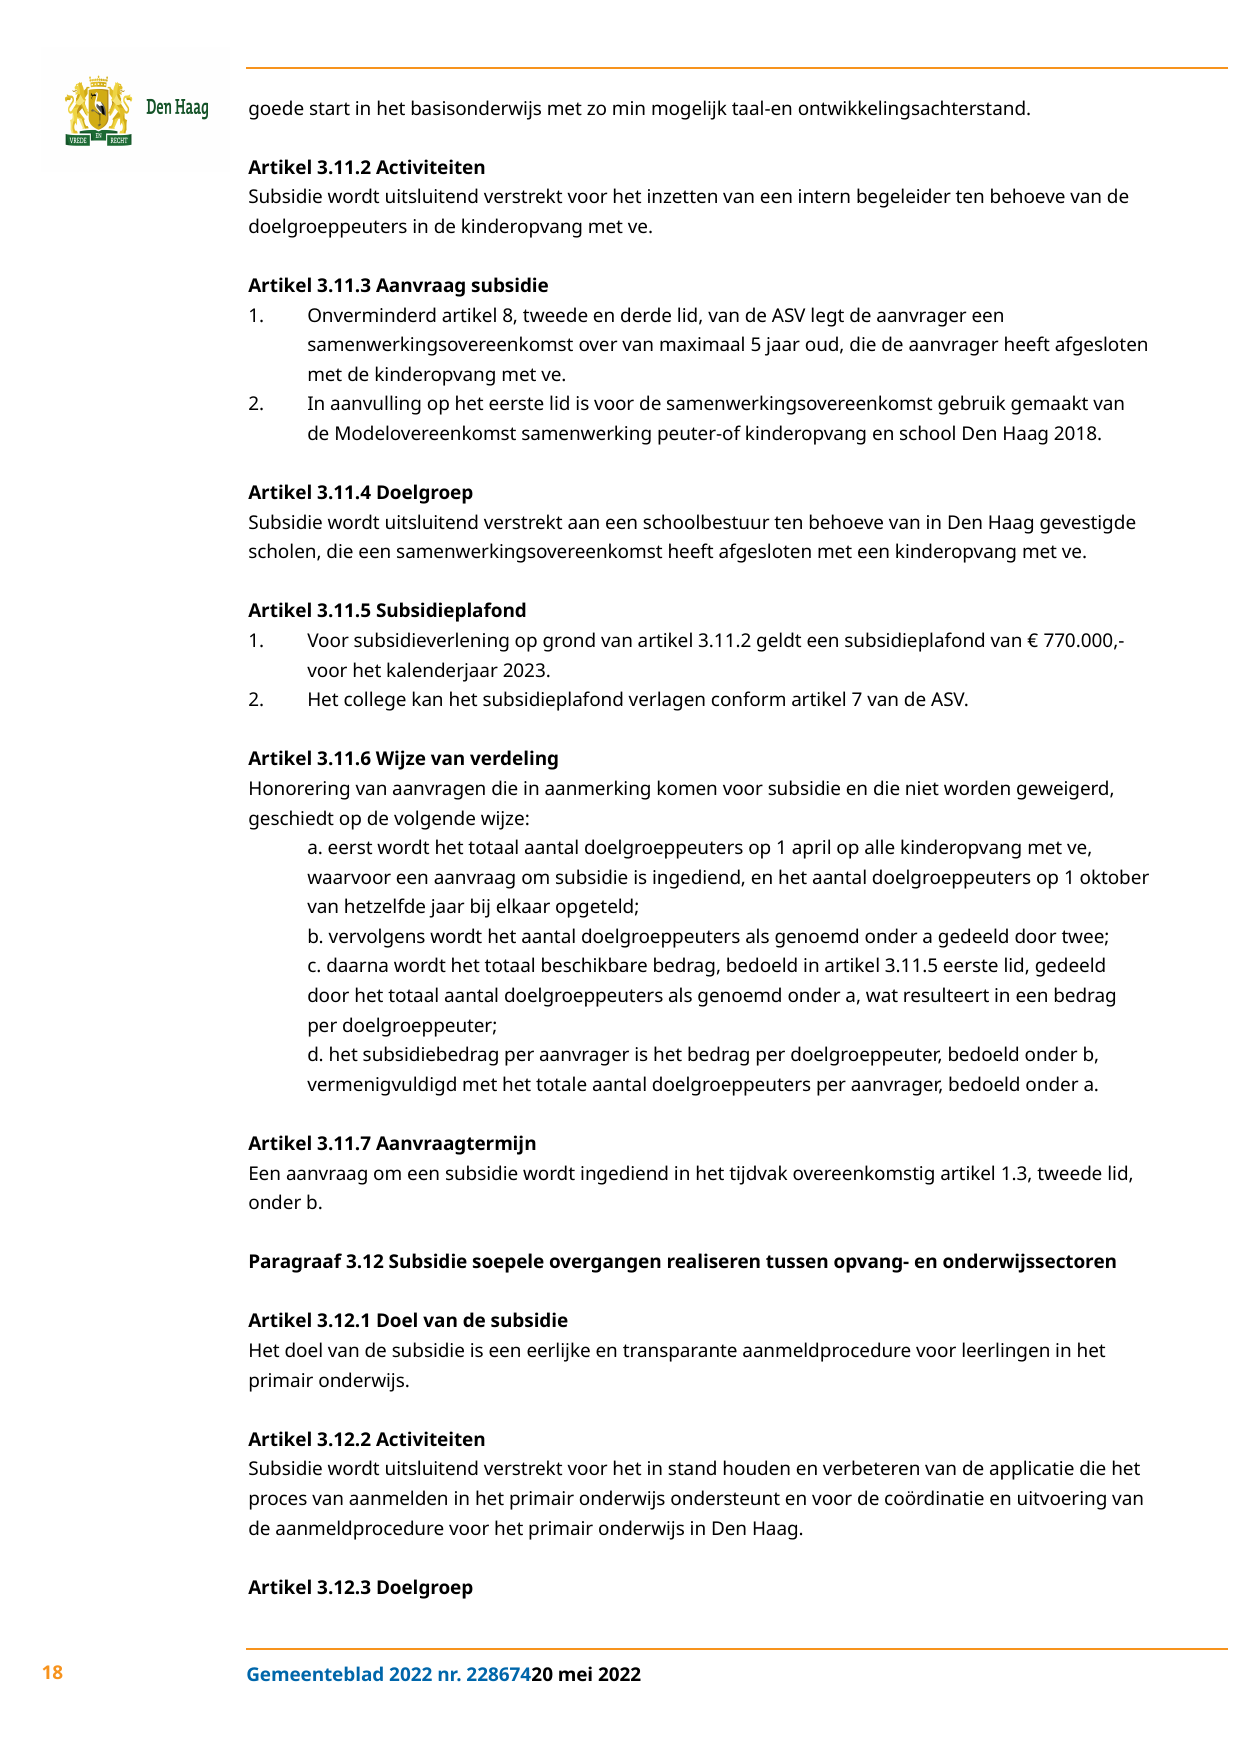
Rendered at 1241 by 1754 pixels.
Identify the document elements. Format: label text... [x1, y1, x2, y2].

list a. eerst wordt het totaal aantal doelgroeppeuters op 1 april op alle kinderopvang met ve, waarvoor een aanvraag om subsidie is ingediend, en het aantal doelgroeppeuters op 1 oktober van hetzelfde jaar bij elkaar opgeteld; [248, 834, 1152, 919]
text Artikel 3.12.3 Doelgroep [248, 1574, 1152, 1600]
list Onverminderd artikel 8, tweede en derde lid, van de ASV legt de aanvrager een samenwerkingsovereenkomst over van maximaal 5 jaar oud, die de aanvrager heeft afgesloten met de kinderopvang met ve. [248, 302, 1152, 387]
text Artikel 3.11.3 Aanvraag subsidie [248, 272, 1152, 298]
text Subsidie wordt uitsluitend verstrekt voor het in stand houden en verbeteren van de applicatie die het proces van aanmelden in het primair onderwijs ondersteunt en voor de coördinatie en uitvoering van de aanmeldprocedure voor het primair onderwijs in Den Haag. [248, 1456, 1152, 1541]
text goede start in het basisonderwijs met zo min mogelijk taal-en ontwikkelingsachterstand. [248, 95, 1152, 121]
list Voor subsidieverlening op grond van artikel 3.11.2 geldt een subsidieplafond van € 770.000,- voor het kalenderjaar 2023. [248, 627, 1152, 683]
picture [41, 47, 231, 172]
list In aanvulling op het eerste lid is voor de samenwerkingsovereenkomst gebruik gemaakt van de Modelovereenkomst samenwerking peuter-of kinderopvang en school Den Haag 2018. [248, 391, 1152, 446]
text Het doel van de subsidie is een eerlijke en transparante aanmeldprocedure voor leerlingen in het primair onderwijs. [248, 1337, 1152, 1393]
text Een aanvraag om een subsidie wordt ingediend in het tijdvak overeenkomstig artikel 1.3, tweede lid, onder b. [248, 1160, 1152, 1215]
text Artikel 3.11.5 Subsidieplafond [248, 598, 1152, 623]
text Artikel 3.11.4 Doelgroep [248, 479, 1152, 505]
text Artikel 3.11.6 Wijze van verdeling [248, 746, 1152, 771]
list d. het subsidiebedrag per aanvrager is het bedrag per doelgroeppeuter, bedoeld onder b, vermenigvuldigd met het totale aantal doelgroeppeuters per aanvrager, bedoeld onder a. [248, 1041, 1152, 1097]
text Artikel 3.11.7 Aanvraagtermijn [248, 1130, 1152, 1156]
list b. vervolgens wordt het aantal doelgroeppeuters als genoemd onder a gedeeld door twee; [248, 923, 1152, 949]
text Paragraaf 3.12 Subsidie soepele overgangen realiseren tussen opvang- en onderwijssectoren [248, 1248, 1152, 1274]
text Artikel 3.12.2 Activiteiten [248, 1426, 1152, 1452]
text Subsidie wordt uitsluitend verstrekt voor het inzetten van een intern begeleider ten behoeve van de doelgroeppeuters in de kinderopvang met ve. [248, 183, 1152, 239]
text Artikel 3.11.2 Activiteiten [248, 154, 1152, 180]
text Artikel 3.12.1 Doel van de subsidie [248, 1308, 1152, 1333]
text Honorering van aanvragen die in aanmerking komen voor subsidie en die niet worden geweigerd, geschiedt op de volgende wijze: [248, 775, 1152, 831]
list Het college kan het subsidieplafond verlagen conform artikel 7 van de ASV. [248, 686, 1152, 712]
list c. daarna wordt het totaal beschikbare bedrag, bedoeld in artikel 3.11.5 eerste lid, gedeeld door het totaal aantal doelgroeppeuters als genoemd onder a, wat resulteert in een bedrag per doelgroeppeuter; [248, 953, 1152, 1038]
text Subsidie wordt uitsluitend verstrekt aan een schoolbestuur ten behoeve van in Den Haag gevestigde scholen, die een samenwerkingsovereenkomst heeft afgesloten met een kinderopvang met ve. [248, 509, 1152, 564]
